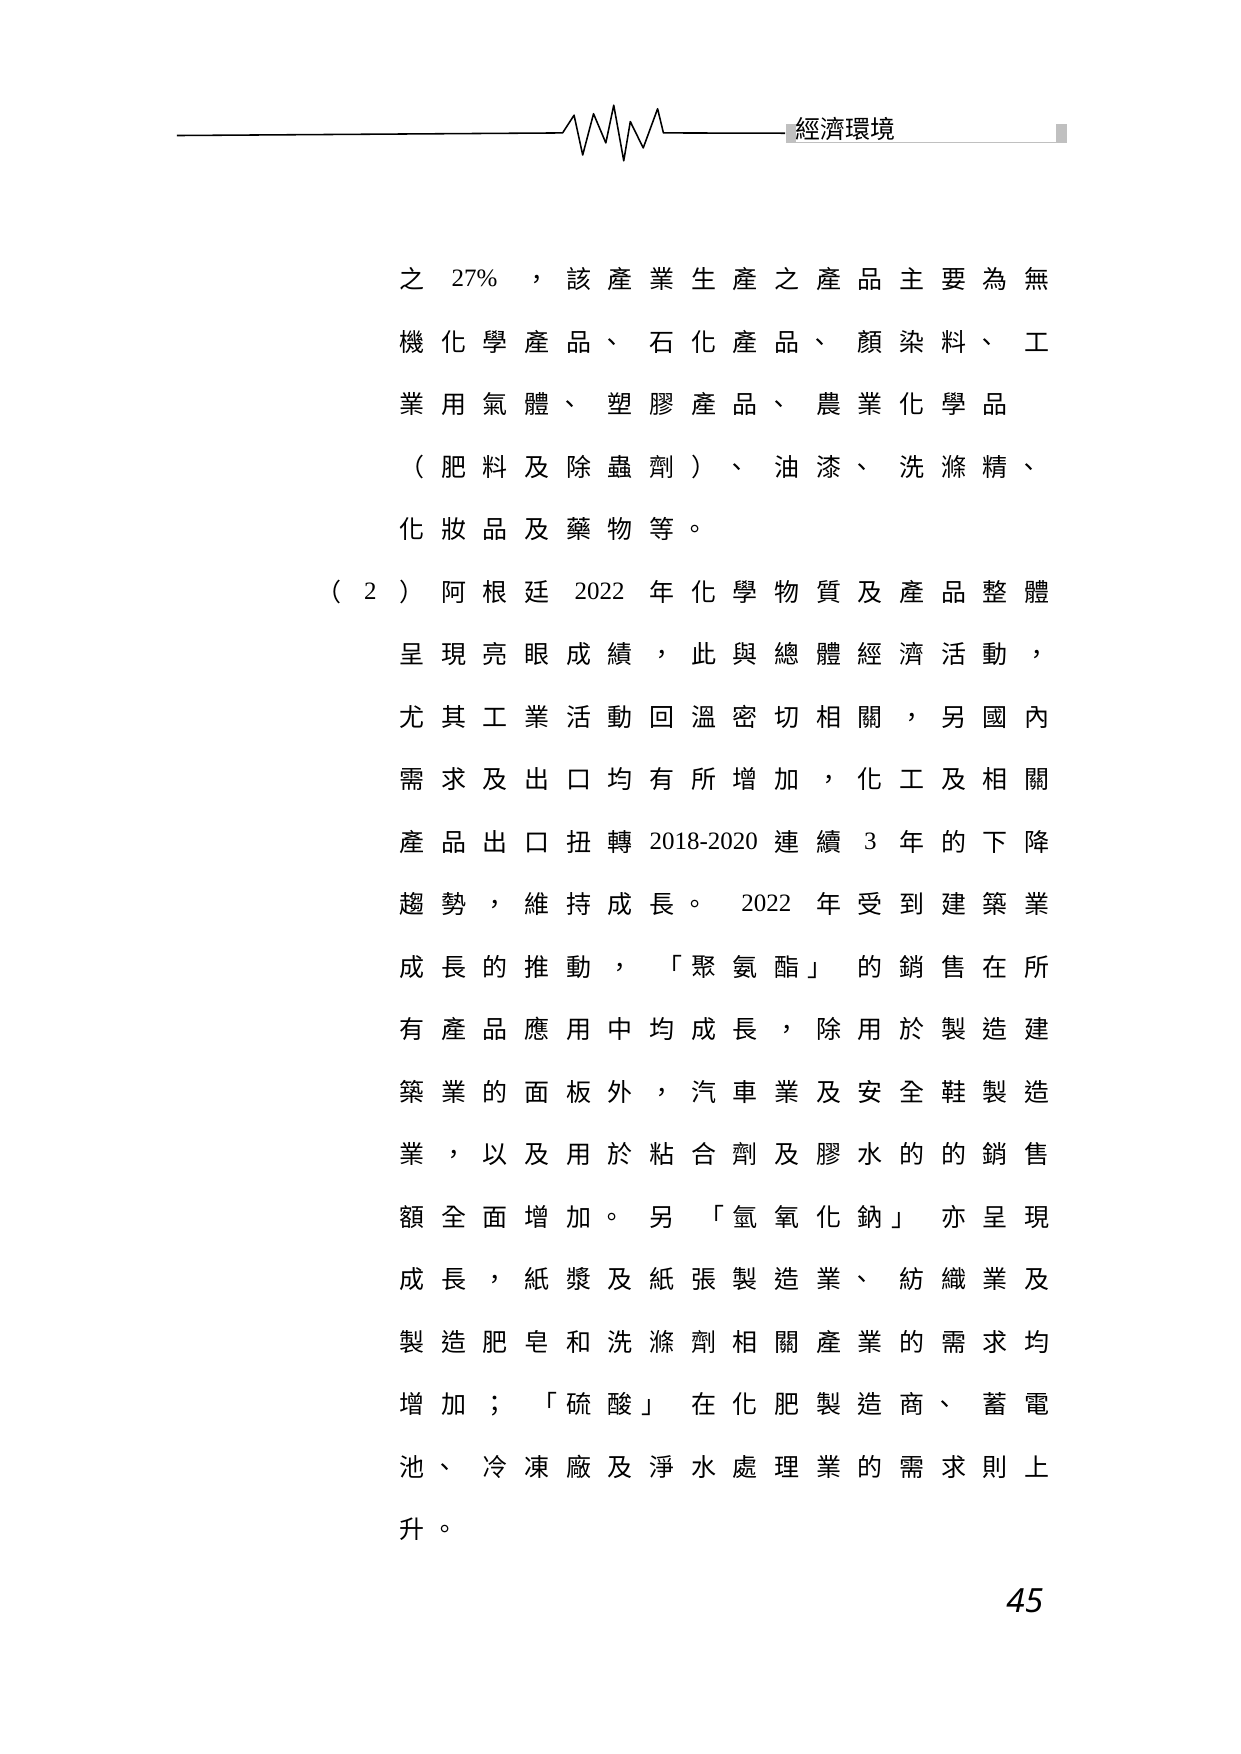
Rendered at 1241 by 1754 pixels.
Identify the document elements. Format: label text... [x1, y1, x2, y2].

text 之27%，該產業生產之產品主要為無機化學產品、石化產品、顏染料、工業用氣體、塑膠產品、農業化學品（肥料及除蟲劑）、油漆、洗滌精、化妝品及藥物等。 [306, 236, 1058, 549]
text （2）阿根廷2022年化學物質及產品整體呈現亮眼成績，此與總體經濟活動，尤其工業活動回溫密切相關，另國內需求及出口均有所增加，化工及相關產品出口扭轉2018-2020連續3年的下降趨勢，維持成長。2022年受到建築業成長的推動，「聚氨酯」的銷售在所有產品應用中均成長，除用於製造建築業的面板外，汽車業及安全鞋製造業，以及用於粘合劑及膠水的的銷售額全面增加。另「氫氧化鈉」亦呈現成長，紙漿及紙張製造業、紡織業及製造肥皂和洗滌劑相關產業的需求均增加；「硫酸」在化肥製造商、蓄電池、冷凍廠及淨水處理業的需求則上升。 [306, 549, 1058, 1549]
